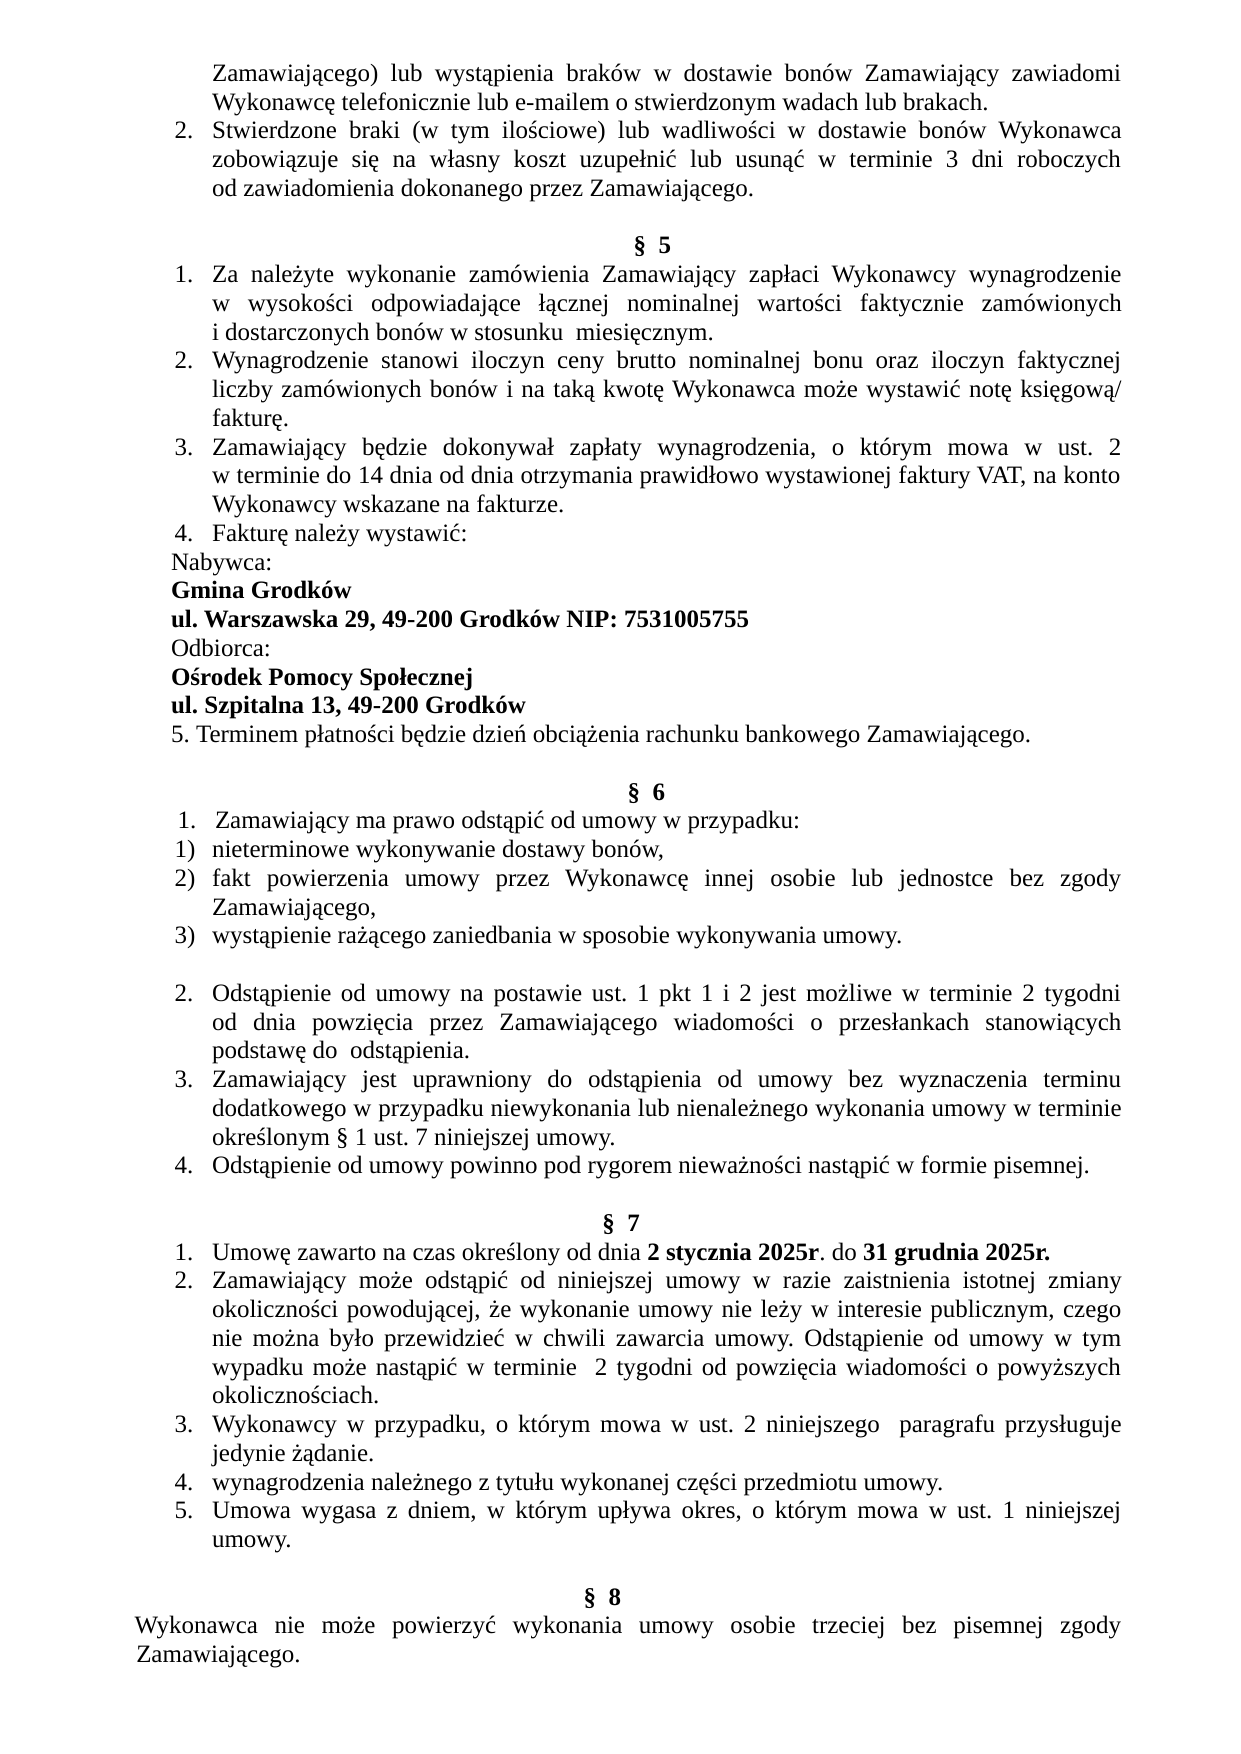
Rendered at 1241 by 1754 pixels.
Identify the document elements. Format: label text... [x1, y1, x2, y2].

list nieterminowe wykonywanie dostawy bonów, [174, 834, 1122, 863]
text ul. Warszawska 29, 49-200 Grodków NIP: 7531005755 [89, 604, 1122, 633]
list Odstąpienie od umowy na postawie ust. 1 pkt 1 i 2 jest możliwe w terminie 2 tygodni od dnia powzięcia przez Zamawiającego wiadomości o przesłankach stanowiących podstawę do odstąpienia. [174, 978, 1122, 1064]
list fakt powierzenia umowy przez Wykonawcę innej osobie lub jednostce bez zgody Zamawiającego, [174, 863, 1122, 920]
list Za należyte wykonanie zamówienia Zamawiający zapłaci Wykonawcy wynagrodzenie w wysokości odpowiadające łącznej nominalnej wartości faktycznie zamówionych i dostarczonych bonów w stosunku miesięcznym. [174, 259, 1122, 345]
list Zamawiający jest uprawniony do odstąpienia od umowy bez wyznaczenia terminu dodatkowego w przypadku niewykonania lub nienależnego wykonania umowy w terminie określonym § 1 ust. 7 niniejszej umowy. [174, 1064, 1122, 1150]
text § 7 [89, 1208, 1122, 1237]
text Nabywca: [89, 547, 1122, 575]
list Zamawiającego) lub wystąpienia braków w dostawie bonów Zamawiający zawiadomi Wykonawcę telefonicznie lub e-mailem o stwierdzonym wadach lub brakach. [174, 58, 1122, 115]
list Wykonawcy w przypadku, o którym mowa w ust. 2 niniejszego paragrafu przysługuje jedynie żądanie. [174, 1409, 1122, 1467]
text Gmina Grodków [89, 575, 1122, 604]
list Fakturę należy wystawić: [174, 518, 1122, 547]
text § 8 [89, 1582, 1122, 1610]
list Odstąpienie od umowy powinno pod rygorem nieważności nastąpić w formie pisemnej. [174, 1150, 1122, 1179]
text Ośrodek Pomocy Społecznej [89, 662, 1122, 690]
list Stwierdzone braki (w tym ilościowe) lub wadliwości w dostawie bonów Wykonawca zobowiązuje się na własny koszt uzupełnić lub usunąć w terminie 3 dni roboczych od zawiadomienia dokonanego przez Zamawiającego. [174, 115, 1122, 202]
list Zamawiający ma prawo odstąpić od umowy w przypadku: [177, 805, 1122, 834]
list wynagrodzenia należnego z tytułu wykonanej części przedmiotu umowy. [174, 1467, 1122, 1495]
list Wynagrodzenie stanowi iloczyn ceny brutto nominalnej bonu oraz iloczyn faktycznej liczby zamówionych bonów i na taką kwotę Wykonawca może wystawić notę księgową/ fakturę. [174, 345, 1122, 432]
text Wykonawca nie może powierzyć wykonania umowy osobie trzeciej bez pisemnej zgody Zamawiającego. [134, 1610, 1122, 1668]
list 5. Terminem płatności będzie dzień obciążenia rachunku bankowego Zamawiającego. [89, 719, 1122, 748]
text Odbiorca: [89, 633, 1122, 662]
list Umowę zawarto na czas określony od dnia 2 stycznia 2025r. do 31 grudnia 2025r. [174, 1237, 1122, 1265]
list Zamawiający może odstąpić od niniejszej umowy w razie zaistnienia istotnej zmiany okoliczności powodującej, że wykonanie umowy nie leży w interesie publicznym, czego nie można było przewidzieć w chwili zawarcia umowy. Odstąpienie od umowy w tym wypadku może nastąpić w terminie 2 tygodni od powzięcia wiadomości o powyższych okolicznościach. [174, 1265, 1122, 1409]
text § 5 [89, 230, 1122, 259]
list wystąpienie rażącego zaniedbania w sposobie wykonywania umowy. [174, 920, 1122, 949]
list Umowa wygasa z dniem, w którym upływa okres, o którym mowa w ust. 1 niniejszej umowy. [174, 1495, 1122, 1553]
text § 6 [137, 777, 1122, 805]
text ul. Szpitalna 13, 49-200 Grodków [89, 690, 1122, 719]
list Zamawiający będzie dokonywał zapłaty wynagrodzenia, o którym mowa w ust. 2 w terminie do 14 dnia od dnia otrzymania prawidłowo wystawionej faktury VAT, na konto Wykonawcy wskazane na fakturze. [174, 432, 1122, 518]
